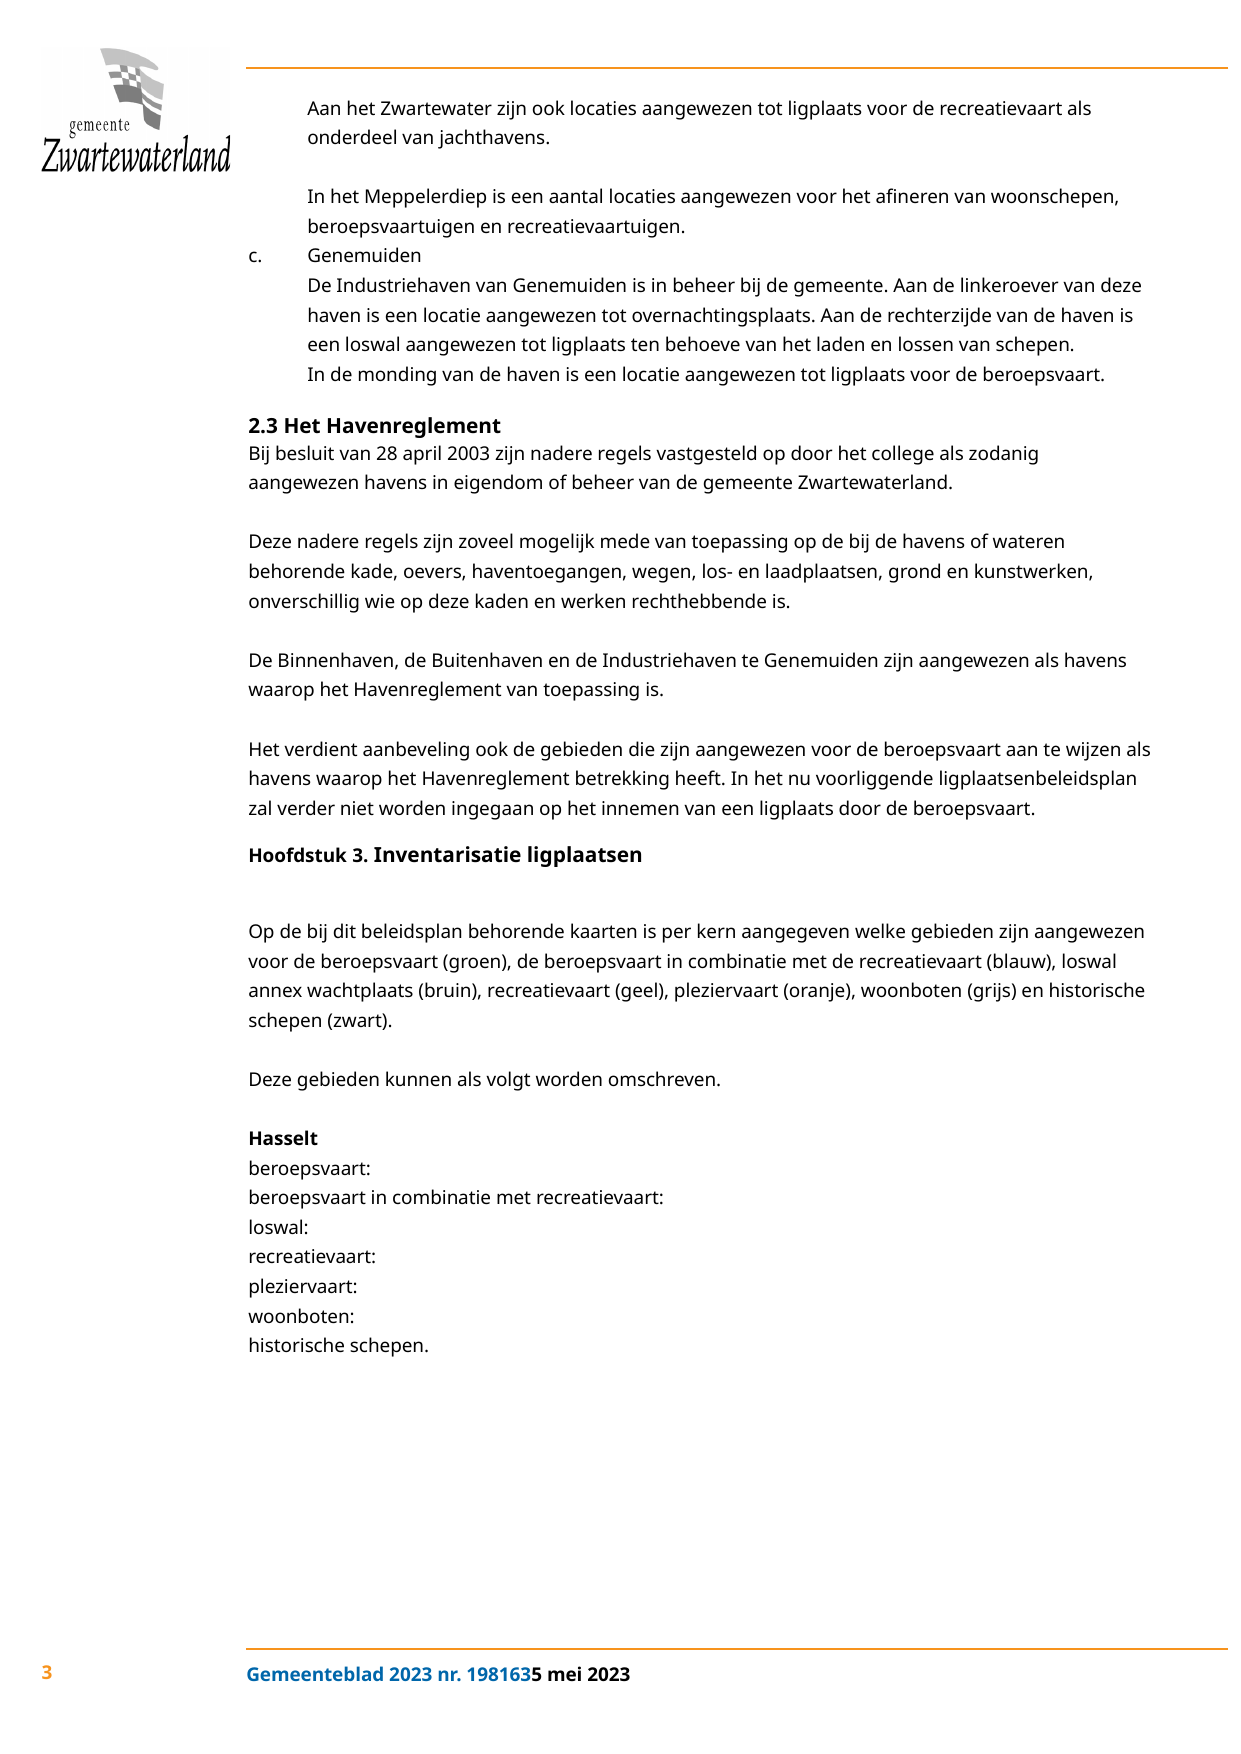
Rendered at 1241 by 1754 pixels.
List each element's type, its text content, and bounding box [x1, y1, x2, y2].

list De Industriehaven van Genemuiden is in beheer bij de gemeente. Aan de linkeroever van deze haven is een locatie aangewezen tot overnachtingsplaats. Aan de rechterzijde van de haven is een loswal aangewezen tot ligplaats ten behoeve van het laden en lossen van schepen. [248, 272, 1152, 357]
text Hoofdstuk 3. Inventarisatie ligplaatsen [248, 841, 1152, 869]
list In het Meppelerdiep is een aantal locaties aangewezen voor het afineren van woonschepen, beroepsvaartuigen en recreatievaartuigen. [248, 183, 1152, 239]
text 2.3 Het Havenreglement [248, 411, 1152, 440]
text Bij besluit van 28 april 2003 zijn nadere regels vastgesteld op door het college als zodanig aangewezen havens in eigendom of beheer van de gemeente Zwartewaterland. [248, 440, 1152, 495]
list Genemuiden [248, 243, 1152, 268]
text pleziervaart: [248, 1273, 1152, 1299]
picture [41, 47, 231, 172]
text Deze gebieden kunnen als volgt worden omschreven. [248, 1066, 1152, 1092]
text loswal: [248, 1214, 1152, 1240]
list Aan het Zwartewater zijn ook locaties aangewezen tot ligplaats voor de recreatievaart als onderdeel van jachthavens. [248, 95, 1152, 150]
text Deze nadere regels zijn zoveel mogelijk mede van toepassing op de bij de havens of wateren behorende kade, oevers, haventoegangen, wegen, los- en laadplaatsen, grond en kunstwerken, onverschillig wie op deze kaden en werken rechthebbende is. [248, 529, 1152, 613]
text De Binnenhaven, de Buitenhaven en de Industriehaven te Genemuiden zijn aangewezen als havens waarop het Havenreglement van toepassing is. [248, 647, 1152, 702]
text beroepsvaart in combinatie met recreatievaart: [248, 1184, 1152, 1210]
text woonboten: [248, 1303, 1152, 1328]
text Het verdient aanbeveling ook de gebieden die zijn aangewezen voor de beroepsvaart aan te wijzen als havens waarop het Havenreglement betrekking heeft. In het nu voorliggende ligplaatsenbeleidsplan zal verder niet worden ingegaan op het innemen van een ligplaats door de beroepsvaart. [248, 736, 1152, 821]
text beroepsvaart: [248, 1155, 1152, 1181]
text Hasselt [248, 1125, 1152, 1151]
list In de monding van de haven is een locatie aangewezen tot ligplaats voor de beroepsvaart. [248, 361, 1152, 387]
text Op de bij dit beleidsplan behorende kaarten is per kern aangegeven welke gebieden zijn aangewezen voor de beroepsvaart (groen), de beroepsvaart in combinatie met de recreatievaart (blauw), loswal annex wachtplaats (bruin), recreatievaart (geel), pleziervaart (oranje), woonboten (grijs) en historische schepen (zwart). [248, 918, 1152, 1033]
text historische schepen. [248, 1332, 1152, 1358]
text recreatievaart: [248, 1244, 1152, 1269]
